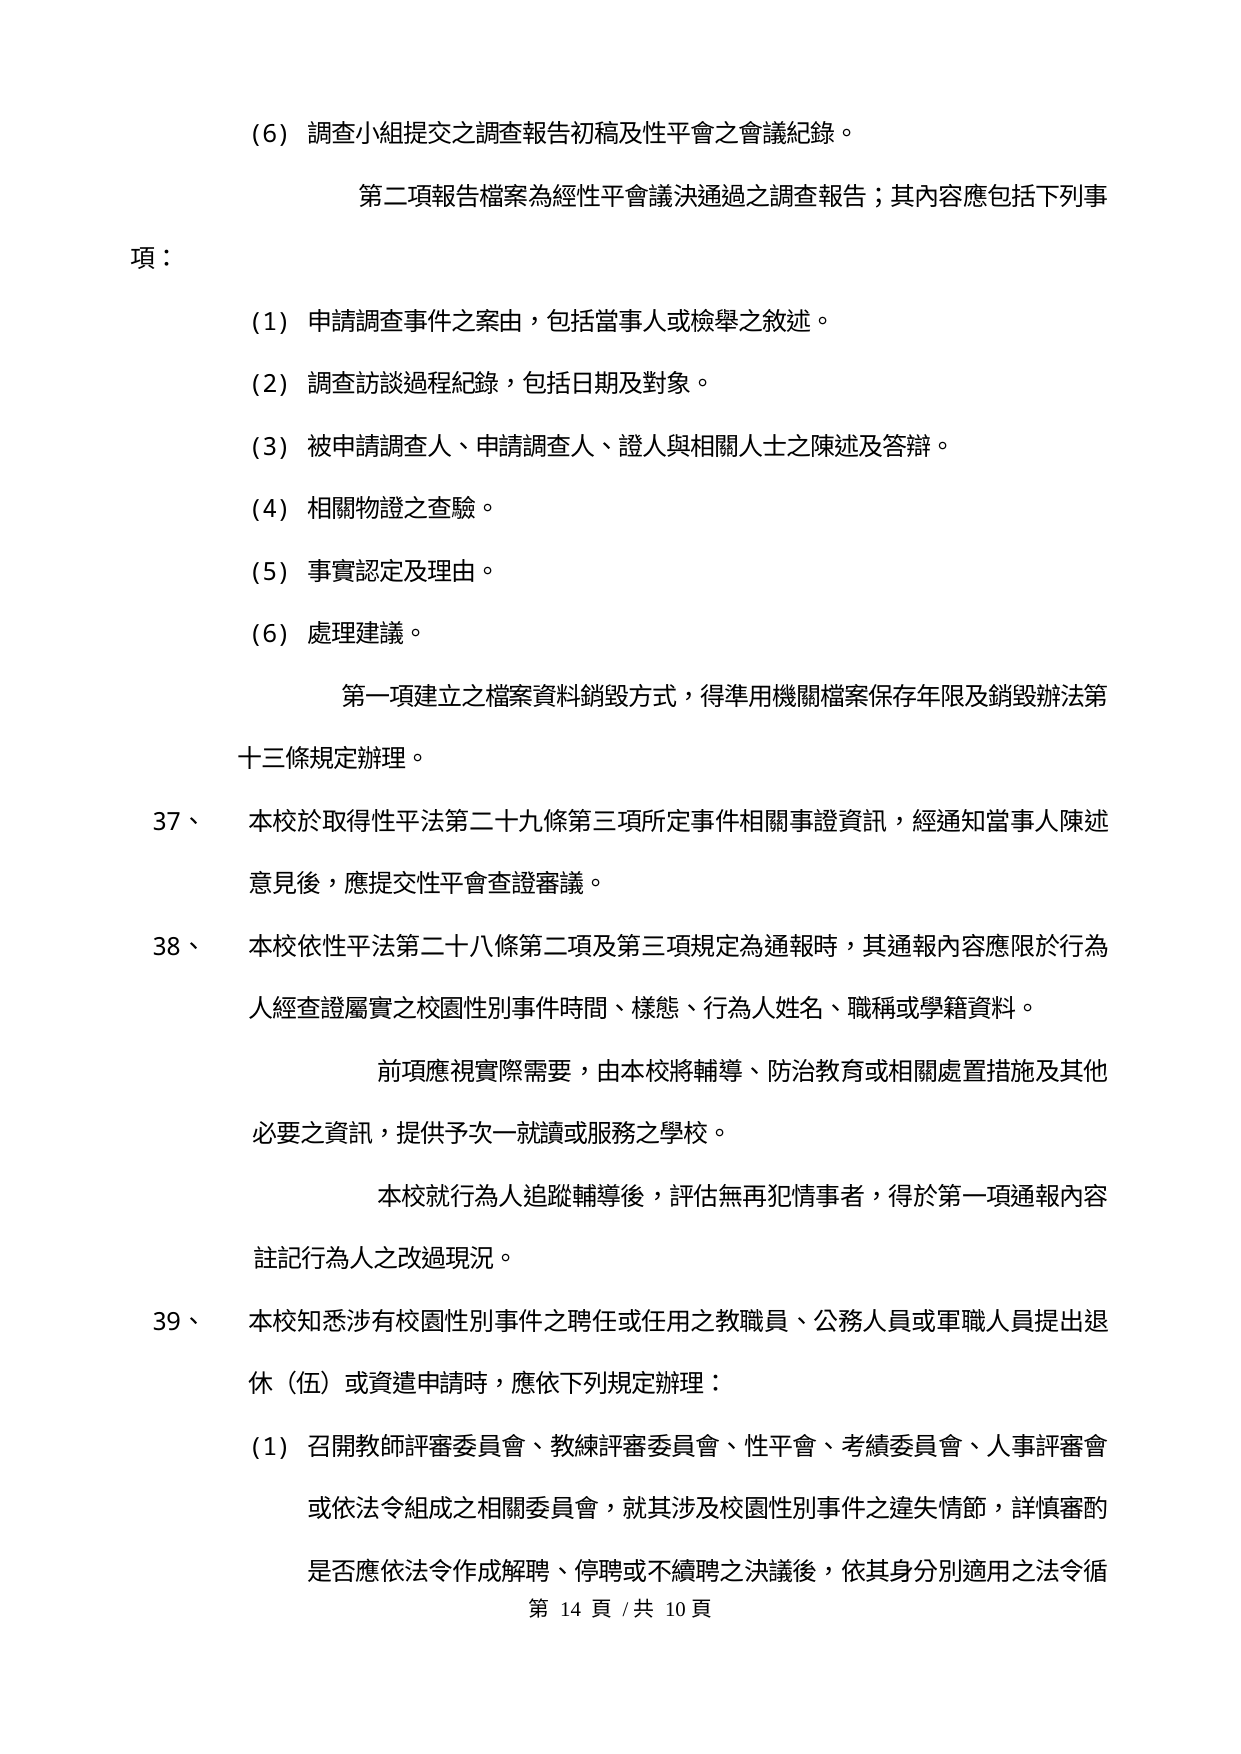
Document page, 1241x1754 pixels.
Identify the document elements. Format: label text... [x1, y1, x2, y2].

text 本校就行為人追蹤輔導後，評估無再犯情事者，得於第一項通報內容註記行為人之改過現況。 [130, 1153, 1110, 1278]
list 本校知悉涉有校園性別事件之聘任或任用之教職員、公務人員或軍職人員提出退休（伍）或資遣申請時，應依下列規定辦理： [152, 1278, 1110, 1403]
text 第一項建立之檔案資料銷毀方式，得準用機關檔案保存年限及銷毀辦法第十三條規定辦理。 [130, 653, 1110, 778]
list 本校依性平法第二十八條第二項及第三項規定為通報時，其通報內容應限於行為人經查證屬實之校園性別事件時間、樣態、行為人姓名、職稱或學籍資料。 [152, 903, 1110, 1028]
list 事實認定及理由。 [248, 528, 1110, 590]
list 召開教師評審委員會、教練評審委員會、性平會、考績委員會、人事評審會或依法令組成之相關委員會，就其涉及校園性別事件之違失情節，詳慎審酌是否應依法令作成解聘、停聘或不續聘之決議後，依其身分別適用之法令循 [248, 1403, 1110, 1590]
text 前項應視實際需要，由本校將輔導、防治教育或相關處置措施及其他必要之資訊，提供予次一就讀或服務之學校。 [130, 1028, 1110, 1153]
text 第二項報告檔案為經性平會議決通過之調查報告；其內容應包括下列事項： [130, 153, 1110, 278]
list 相關物證之查驗。 [248, 465, 1110, 528]
list 調查訪談過程紀錄，包括日期及對象。 [248, 340, 1110, 403]
list 被申請調查人、申請調查人、證人與相關人士之陳述及答辯。 [248, 403, 1110, 465]
list 本校於取得性平法第二十九條第三項所定事件相關事證資訊，經通知當事人陳述意見後，應提交性平會查證審議。 [152, 778, 1110, 903]
list 處理建議。 [248, 590, 1110, 653]
list 申請調查事件之案由，包括當事人或檢舉之敘述。 [248, 278, 1110, 340]
list 調查小組提交之調查報告初稿及性平會之會議紀錄。 [248, 90, 1110, 153]
